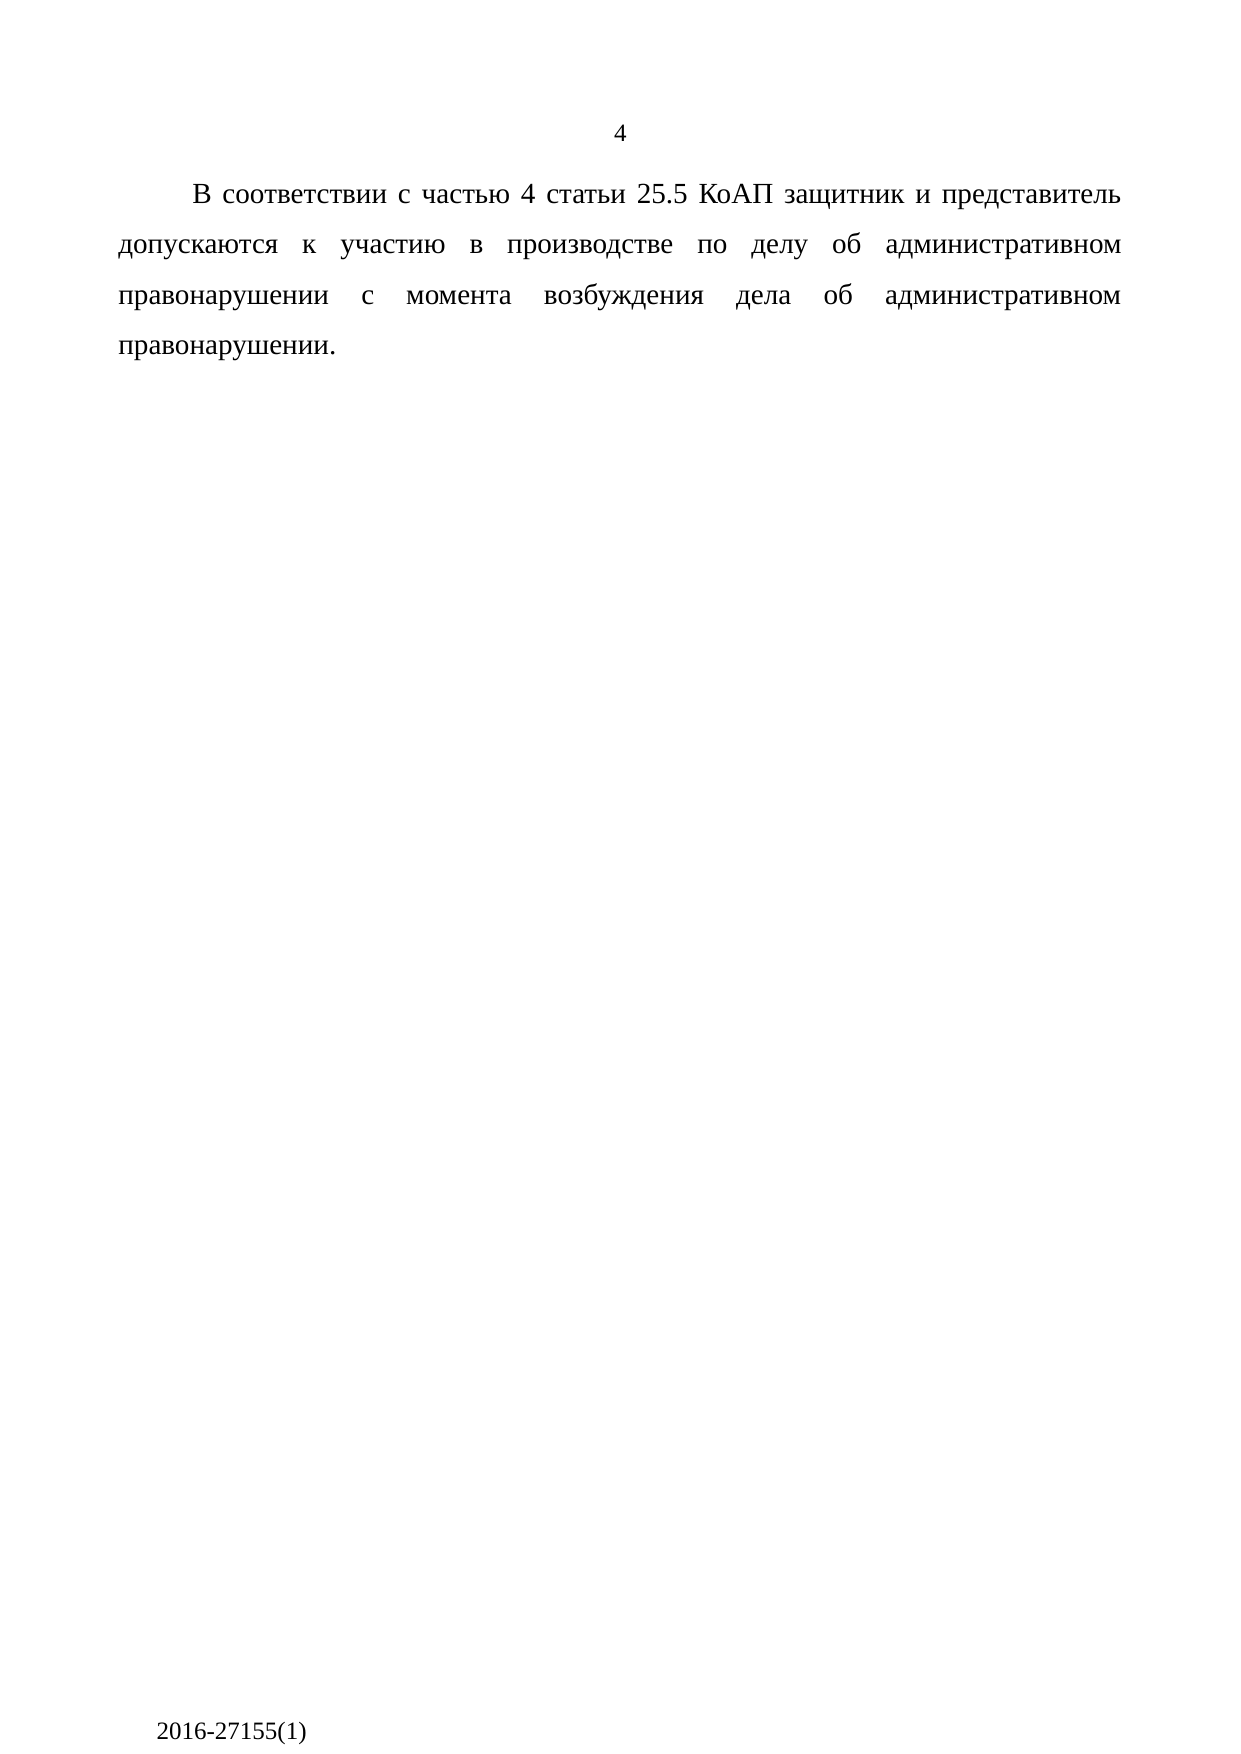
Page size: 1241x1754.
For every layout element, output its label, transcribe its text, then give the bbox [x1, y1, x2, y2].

text В соответствии с частью 4 статьи 25.5 КоАП защитник и представитель допускаются к участию в производстве по делу об административном правонарушении с момента возбуждения дела об административном правонарушении. [118, 176, 1122, 361]
